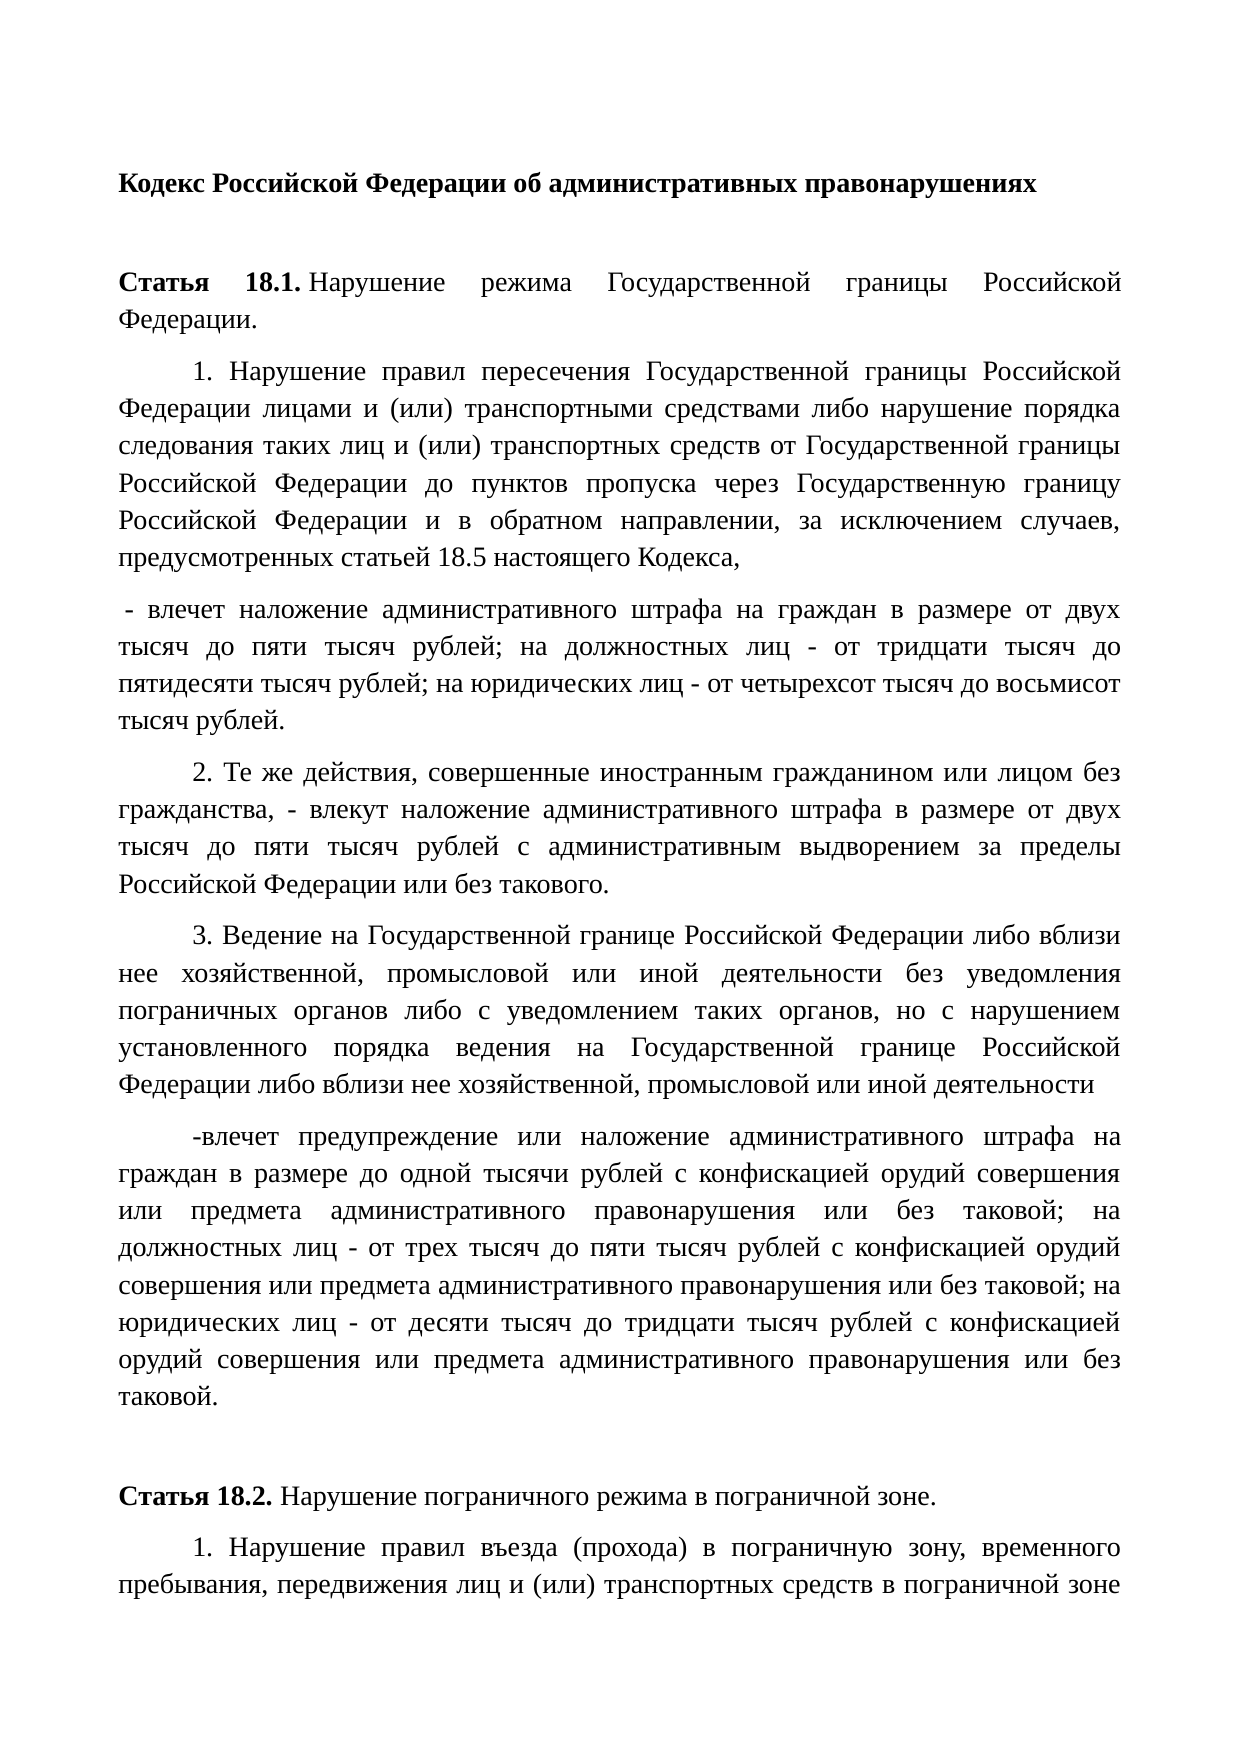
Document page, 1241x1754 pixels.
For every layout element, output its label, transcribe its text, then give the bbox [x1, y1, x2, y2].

text - влечет наложение административного штрафа на граждан в размере от двух тысяч до пяти тысяч рублей; на должностных лиц - от тридцати тысяч до пятидесяти тысяч рублей; на юридических лиц - от четырехсот тысяч до восьмисот тысяч рублей. [118, 592, 1122, 736]
text 3. Ведение на Государственной границе Российской Федерации либо вблизи нее хозяйственной, промысловой или иной деятельности без уведомления пограничных органов либо с уведомлением таких органов, но с нарушением установленного порядка ведения на Государственной границе Российской Федерации либо вблизи нее хозяйственной, промысловой или иной деятельности [118, 918, 1122, 1099]
text Статья 18.2. Нарушение пограничного режима в пограничной зоне. [118, 1479, 1122, 1511]
text Статья 18.1. Нарушение режима Государственной границы Российской Федерации. [118, 265, 1122, 335]
text 1. Нарушение правил въезда (прохода) в пограничную зону, временного пребывания, передвижения лиц и (или) транспортных средств в пограничной зоне [118, 1530, 1122, 1600]
text -влечет предупреждение или наложение административного штрафа на граждан в размере до одной тысячи рублей с конфискацией орудий совершения или предмета административного правонарушения или без таковой; на должностных лиц - от трех тысяч до пяти тысяч рублей с конфискацией орудий совершения или предмета административного правонарушения или без таковой; на юридических лиц - от десяти тысяч до тридцати тысяч рублей с конфискацией орудий совершения или предмета административного правонарушения или без таковой. [118, 1119, 1122, 1412]
text 1. Нарушение правил пересечения Государственной границы Российской Федерации лицами и (или) транспортными средствами либо нарушение порядка следования таких лиц и (или) транспортных средств от Государственной границы Российской Федерации до пунктов пропуска через Государственную границу Российской Федерации и в обратном направлении, за исключением случаев, предусмотренных статьей 18.5 настоящего Кодекса, [118, 354, 1122, 572]
text 2. Те же действия, совершенные иностранным гражданином или лицом без гражданства, - влекут наложение административного штрафа в размере от двух тысяч до пяти тысяч рублей с административным выдворением за пределы Российской Федерации или без такового. [118, 755, 1122, 899]
text Кодекс Российской Федерации об административных правонарушениях [118, 166, 1122, 198]
